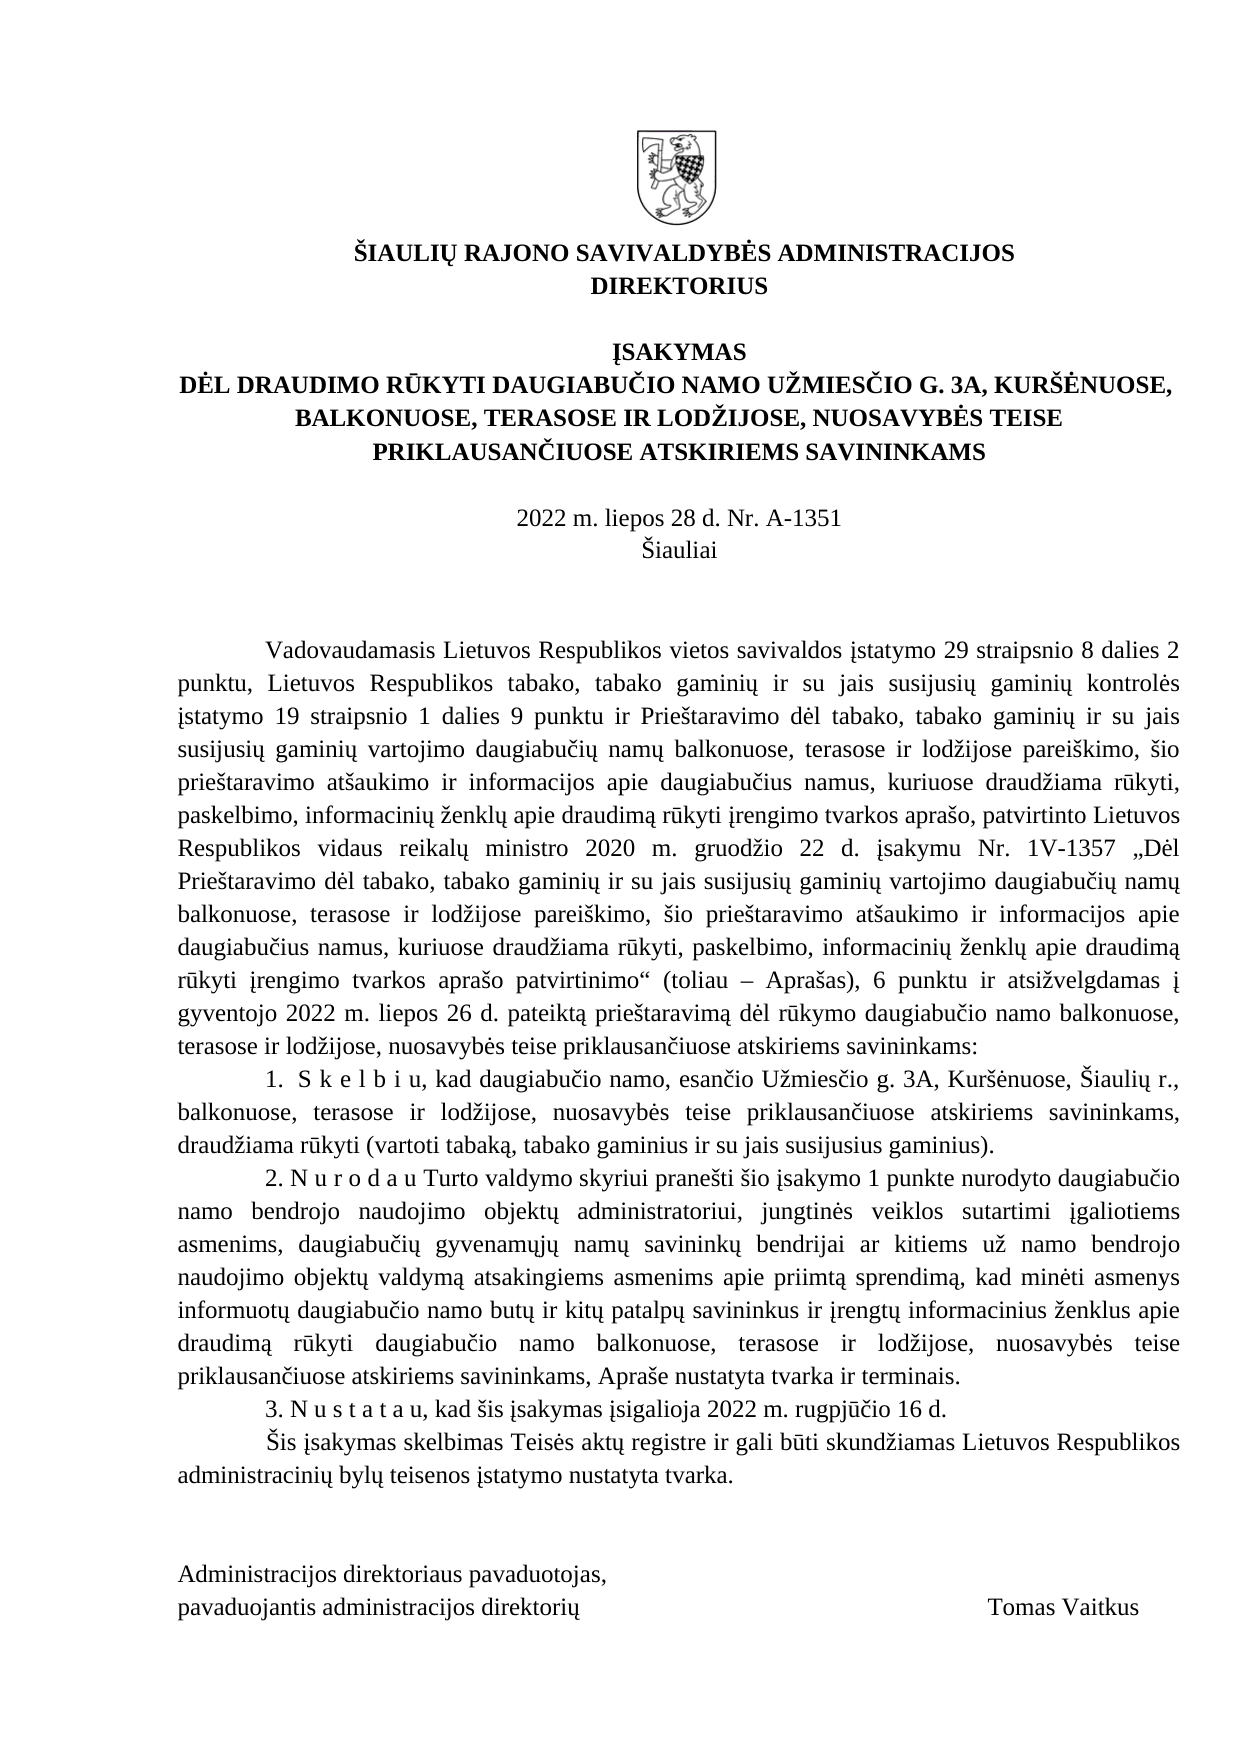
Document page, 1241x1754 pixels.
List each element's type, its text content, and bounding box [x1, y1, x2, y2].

text Vadovaudamasis Lietuvos Respublikos vietos savivaldos įstatymo 29 straipsnio 8 dalies 2 punktu, Lietuvos Respublikos tabako, tabako gaminių ir su jais susijusių gaminių kontrolės įstatymo 19 straipsnio 1 dalies 9 punktu ir Prieštaravimo dėl tabako, tabako gaminių ir su jais susijusių gaminių vartojimo daugiabučių namų balkonuose, terasose ir lodžijose pareiškimo, šio prieštaravimo atšaukimo ir informacijos apie daugiabučius namus, kuriuose draudžiama rūkyti, paskelbimo, informacinių ženklų apie draudimą rūkyti įrengimo tvarkos aprašo, patvirtinto Lietuvos Respublikos vidaus reikalų ministro 2020 m. gruodžio 22 d. įsakymu Nr. 1V-1357 „Dėl Prieštaravimo dėl tabako, tabako gaminių ir su jais susijusių gaminių vartojimo daugiabučių namų balkonuose, terasose ir lodžijose pareiškimo, šio prieštaravimo atšaukimo ir informacijos apie daugiabučius namus, kuriuose draudžiama rūkyti, paskelbimo, informacinių ženklų apie draudimą rūkyti įrengimo tvarkos aprašo patvirtinimo“ (toliau – Aprašas), 6 punktu ir atsižvelgdamas į gyventojo 2022 m. liepos 26 d. pateiktą prieštaravimą dėl rūkymo daugiabučio namo balkonuose, terasose ir lodžijose, nuosavybės teise priklausančiuose atskiriems savininkams: [177, 635, 1181, 1060]
text 2. N u r o d a u Turto valdymo skyriui pranešti šio įsakymo 1 punkte nurodyto daugiabučio namo bendrojo naudojimo objektų administratoriui, jungtinės veiklos sutartimi įgaliotiems asmenims, daugiabučių gyvenamųjų namų savininkų bendrijai ar kitiems už namo bendrojo naudojimo objektų valdymą atsakingiems asmenims apie priimtą sprendimą, kad minėti asmenys informuotų daugiabučio namo butų ir kitų patalpų savininkus ir įrengtų informacinius ženklus apie draudimą rūkyti daugiabučio namo balkonuose, terasose ir lodžijose, nuosavybės teise priklausančiuose atskiriems savininkams, Apraše nustatyta tvarka ir terminais. [177, 1163, 1181, 1390]
text ŠIAULIŲ RAJONO SAVIVALDYBĖS ADMINISTRACIJOS [177, 238, 1181, 267]
text 2022 m. liepos 28 d. Nr. A-1351 [177, 503, 1181, 531]
text 1. S k e l b i u, kad daugiabučio namo, esančio Užmiesčio g. 3A, Kuršėnuose, Šiaulių r., balkonuose, terasose ir lodžijose, nuosavybės teise priklausančiuose atskiriems savininkams, draudžiama rūkyti (vartoti tabaką, tabako gaminius ir su jais susijusius gaminius). [177, 1064, 1181, 1159]
text Šis įsakymas skelbimas Teisės aktų registre ir gali būti skundžiamas Lietuvos Respublikos administracinių bylų teisenos įstatymo nustatyta tvarka. [177, 1427, 1181, 1489]
text DĖL DRAUDIMO RŪKYTI DAUGIABUČIO NAMO UŽMIESČIO G. 3A, KURŠĖNUOSE, [177, 371, 1181, 399]
text pavaduojantis administracijos direktorių Tomas Vaitkus [177, 1592, 1181, 1621]
text Administracijos direktoriaus pavaduotojas, [177, 1559, 1181, 1588]
text ĮSAKYMAS [177, 337, 1181, 366]
text BALKONUOSE, TERASOSE IR LODŽIJOSE, NUOSAVYBĖS TEISE PRIKLAUSANČIUOSE ATSKIRIEMS SAVININKAMS [177, 403, 1181, 465]
text 3. N u s t a t a u, kad šis įsakymas įsigalioja 2022 m. rugpjūčio 16 d. [177, 1394, 1181, 1423]
text DIREKTORIUS [177, 271, 1181, 300]
text Šiauliai [177, 536, 1181, 564]
